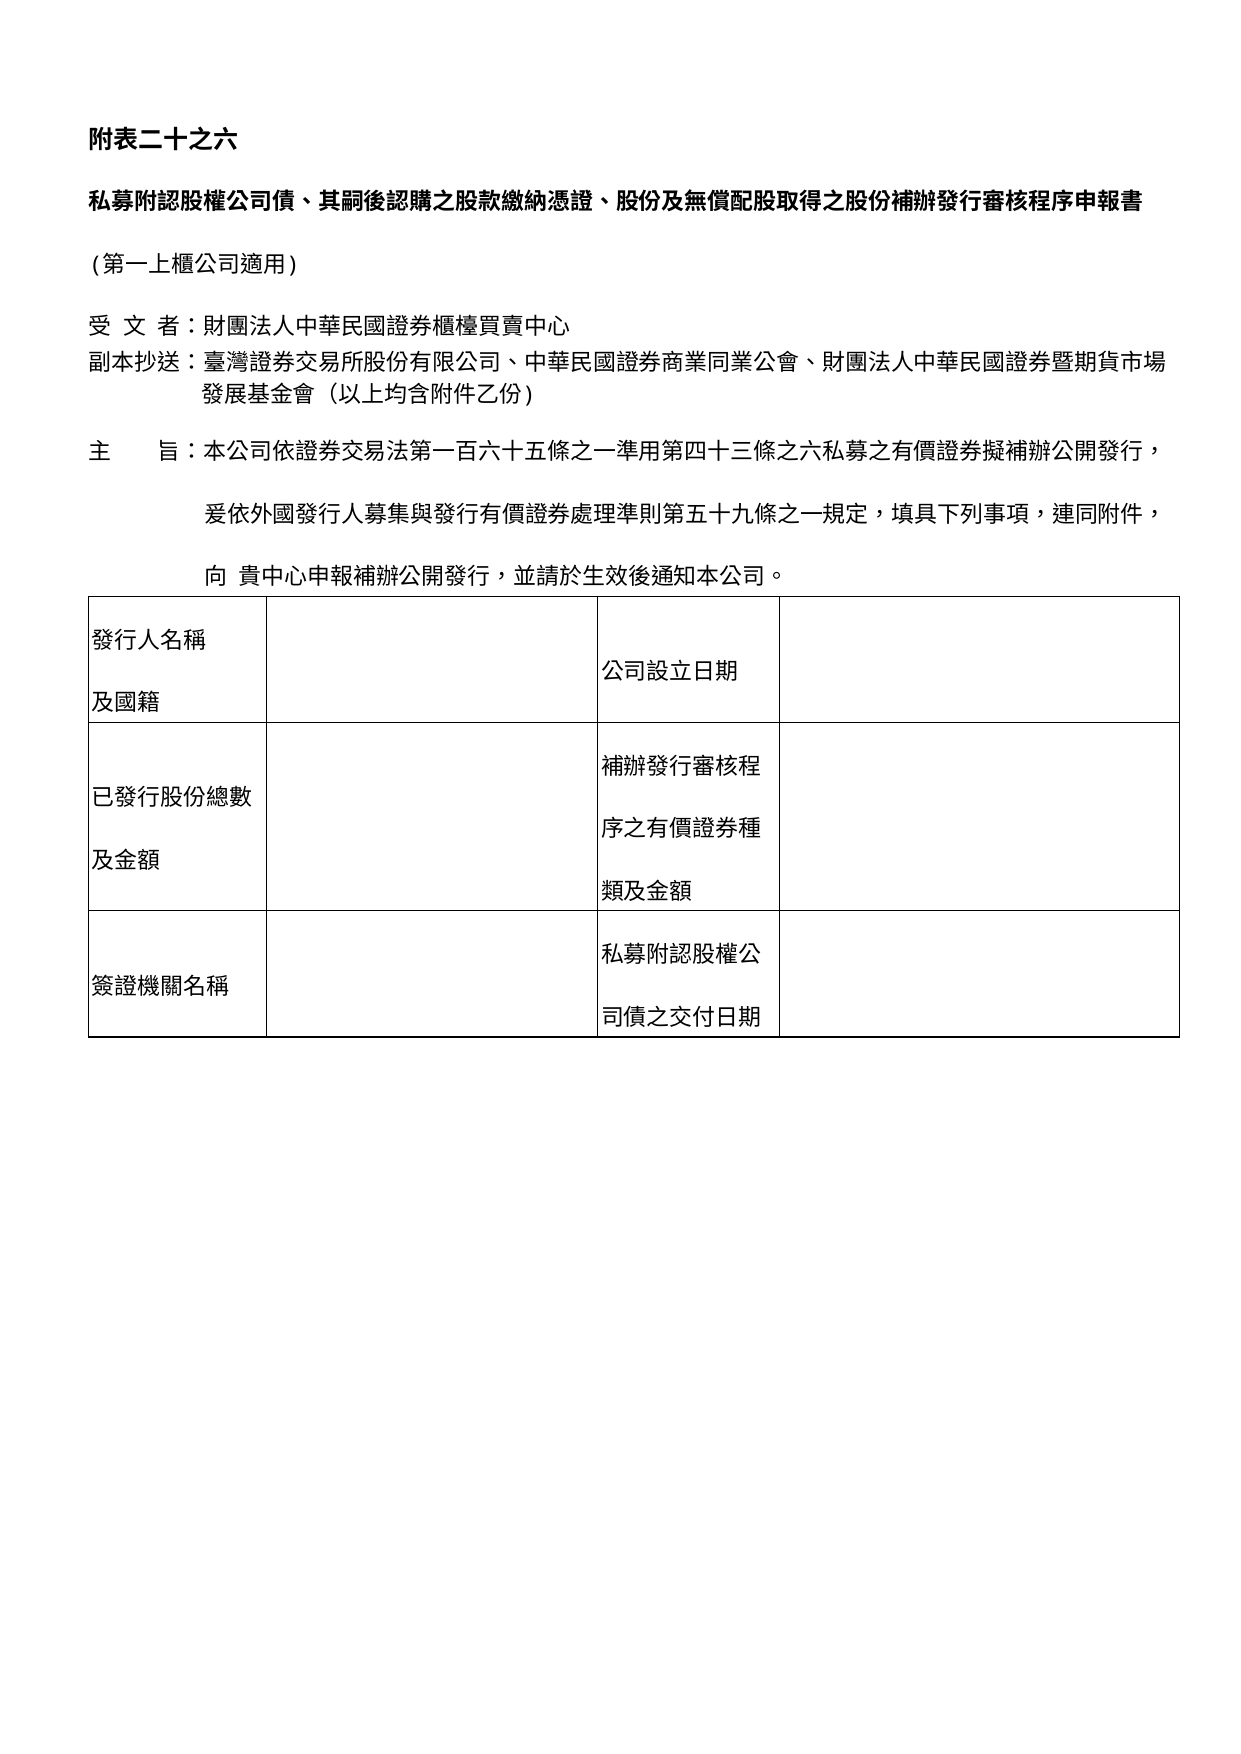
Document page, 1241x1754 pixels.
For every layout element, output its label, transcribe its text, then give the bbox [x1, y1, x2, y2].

text 附表二十之六 [89, 96, 1166, 158]
table_cell [780, 723, 1179, 910]
table_cell 補辦發行審核程序之有價證券種類及金額 [598, 723, 779, 910]
text 受 文 者：財團法人中華民國證券櫃檯買賣中心 [89, 283, 1166, 346]
table_header 發行人名稱 及國籍 [89, 597, 266, 722]
table_cell 已發行股份總數及金額 [89, 723, 266, 910]
table_cell [267, 723, 597, 910]
table_header [267, 597, 597, 722]
text (第一上櫃公司適用) [89, 221, 1166, 283]
table_header [780, 597, 1179, 722]
text 私募附認股權公司債、其嗣後認購之股款繳納憑證、股份及無償配股取得之股份補辦發行審核程序申報書 [89, 158, 1166, 221]
table_header 公司設立日期 [598, 597, 779, 722]
table_cell [267, 911, 597, 1036]
text 副本抄送：臺灣證券交易所股份有限公司、中華民國證券商業同業公會、財團法人中華民國證券暨期貨市場發展基金會（以上均含附件乙份) [89, 346, 1166, 408]
text 主 旨：本公司依證券交易法第一百六十五條之一準用第四十三條之六私募之有價證券擬補辦公開發行，爰依外國發行人募集與發行有價證券處理準則第五十九條之一規定，填具下列事項，連同附件，向 貴中心申報補辦公開發行，並請於生效後通知本公司。 [89, 408, 1166, 596]
table_cell 簽證機關名稱 [89, 911, 266, 1036]
table_cell [780, 911, 1179, 1036]
table_cell 私募附認股權公司債之交付日期 [598, 911, 779, 1036]
